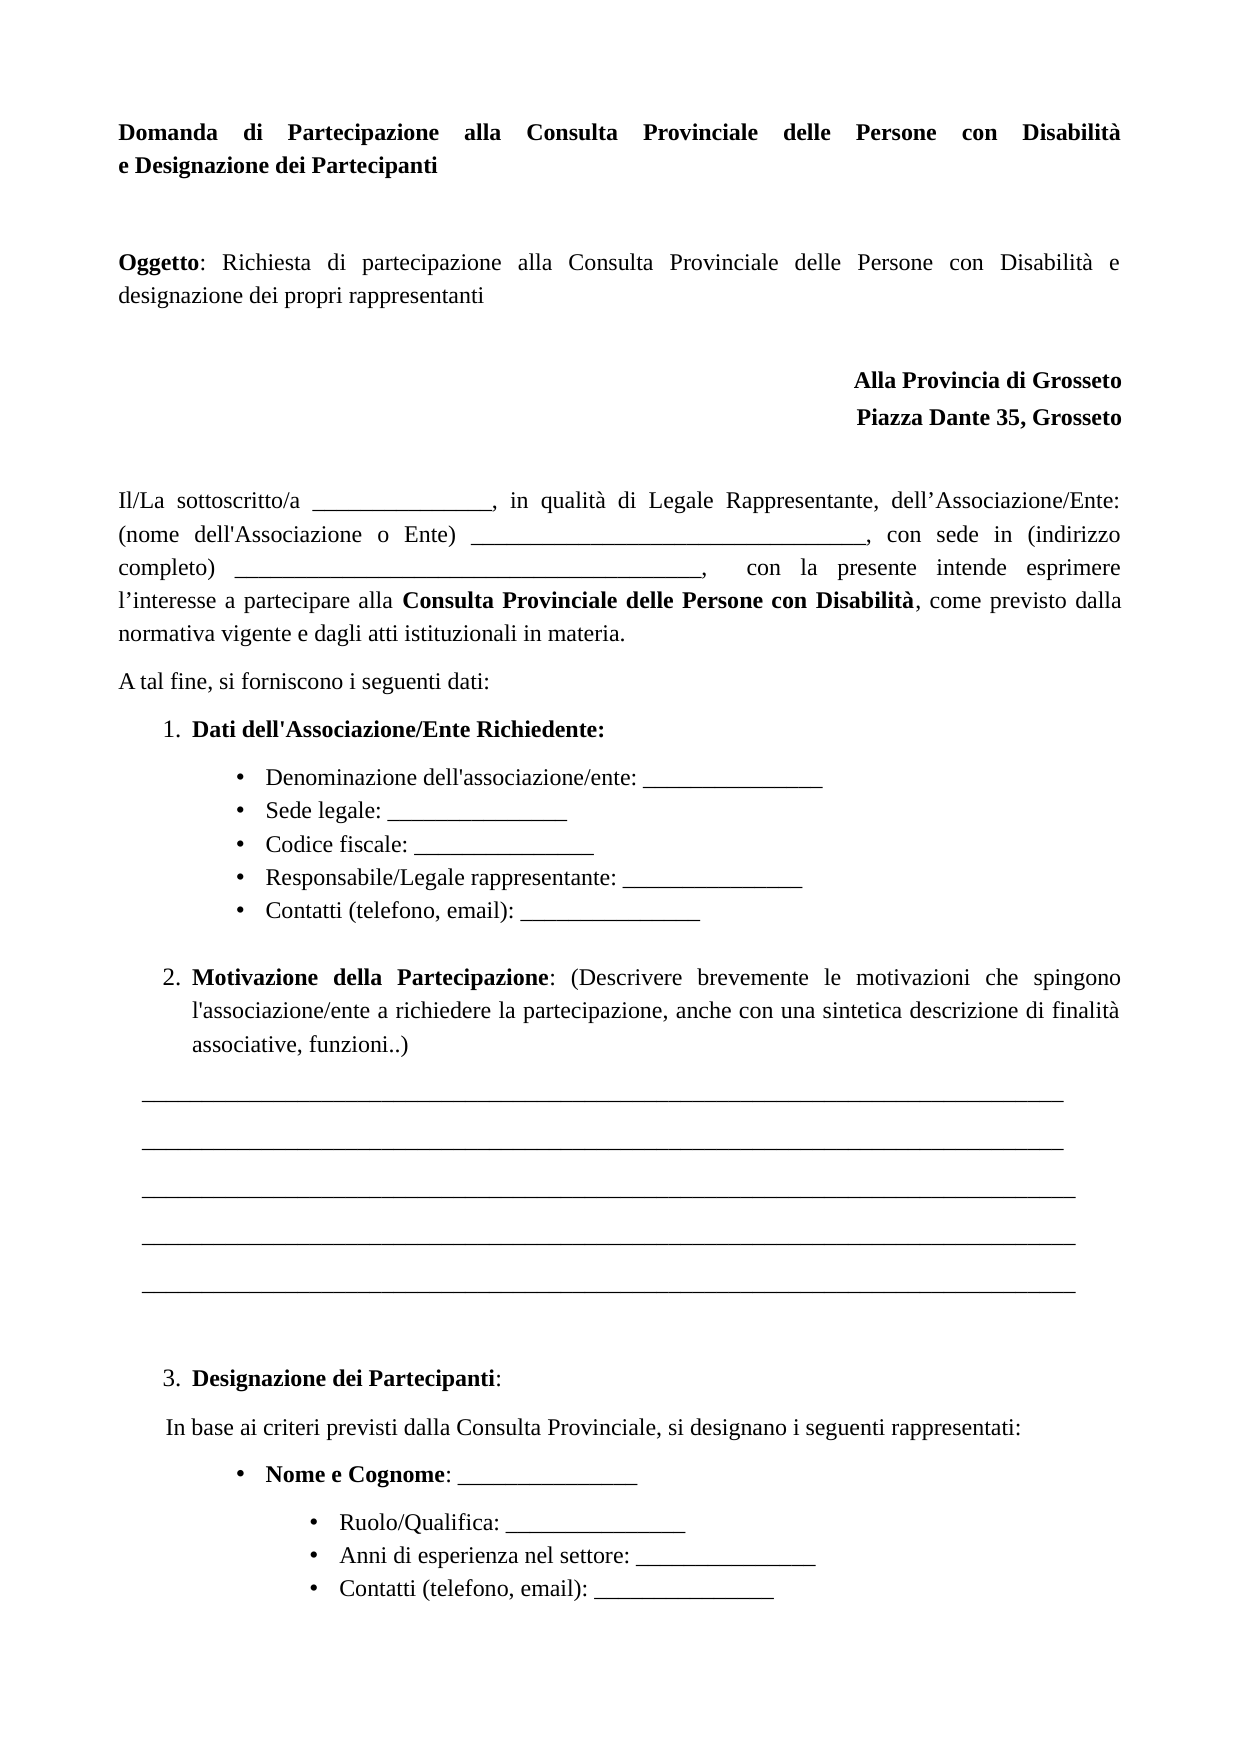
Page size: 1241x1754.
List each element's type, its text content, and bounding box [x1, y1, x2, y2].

list Denominazione dell'associazione/ente: _______________ [236, 763, 1122, 791]
list Responsabile/Legale rappresentante: _______________ [236, 863, 1122, 890]
text In base ai criteri previsti dalla Consulta Provinciale, si designano i seguenti rappresentati: [165, 1413, 1122, 1440]
list Motivazione della Partecipazione: (Descrivere brevemente le motivazioni che spingono l'associazione/ente a richiedere la partecipazione, anche con una sintetica descrizione di finalità associative, funzioni..) [162, 962, 1122, 1057]
list Anni di esperienza nel settore: _______________ [309, 1541, 1122, 1569]
text ______________________________________________________________________________ [118, 1173, 1122, 1200]
list Codice fiscale: _______________ [236, 830, 1122, 857]
text A tal fine, si forniscono i seguenti dati: [118, 667, 1122, 694]
list Sede legale: _______________ [236, 797, 1122, 824]
text Il/La sottoscritto/a _______________, in qualità di Legale Rappresentante, dell’Associazione/Ente:(nome dell'Associazione o Ente) _________________________________, con sede in (indirizzo completo) _______________________________________, con la presente intende esprimere l’interesse a partecipare alla Consulta Provinciale delle Persone con Disabilità, come previsto dalla normativa vigente e dagli atti istituzionali in materia. [118, 486, 1122, 647]
list Contatti (telefono, email): _______________ [309, 1574, 1122, 1602]
list Nome e Cognome: _______________ [236, 1460, 1122, 1488]
text Oggetto: Richiesta di partecipazione alla Consulta Provinciale delle Persone con Disabilità e designazione dei propri rappresentanti [118, 248, 1122, 309]
text ______________________________________________________________________________ [118, 1268, 1122, 1296]
text _____________________________________________________________________________ [118, 1077, 1122, 1105]
text _____________________________________________________________________________ [118, 1125, 1122, 1153]
list Contatti (telefono, email): _______________ [236, 896, 1122, 923]
list Designazione dei Partecipanti: [162, 1363, 1122, 1392]
text Alla Provincia di Grosseto [118, 366, 1122, 394]
text Piazza Dante 35, Grosseto [118, 402, 1122, 430]
text Domanda di Partecipazione alla Consulta Provinciale delle Persone con Disabilità e Designazione dei Partecipanti [118, 118, 1122, 179]
text ______________________________________________________________________________ [118, 1220, 1122, 1248]
list Ruolo/Qualifica: _______________ [309, 1508, 1122, 1536]
list Dati dell'Associazione/Ente Richiedente: [162, 714, 1122, 743]
